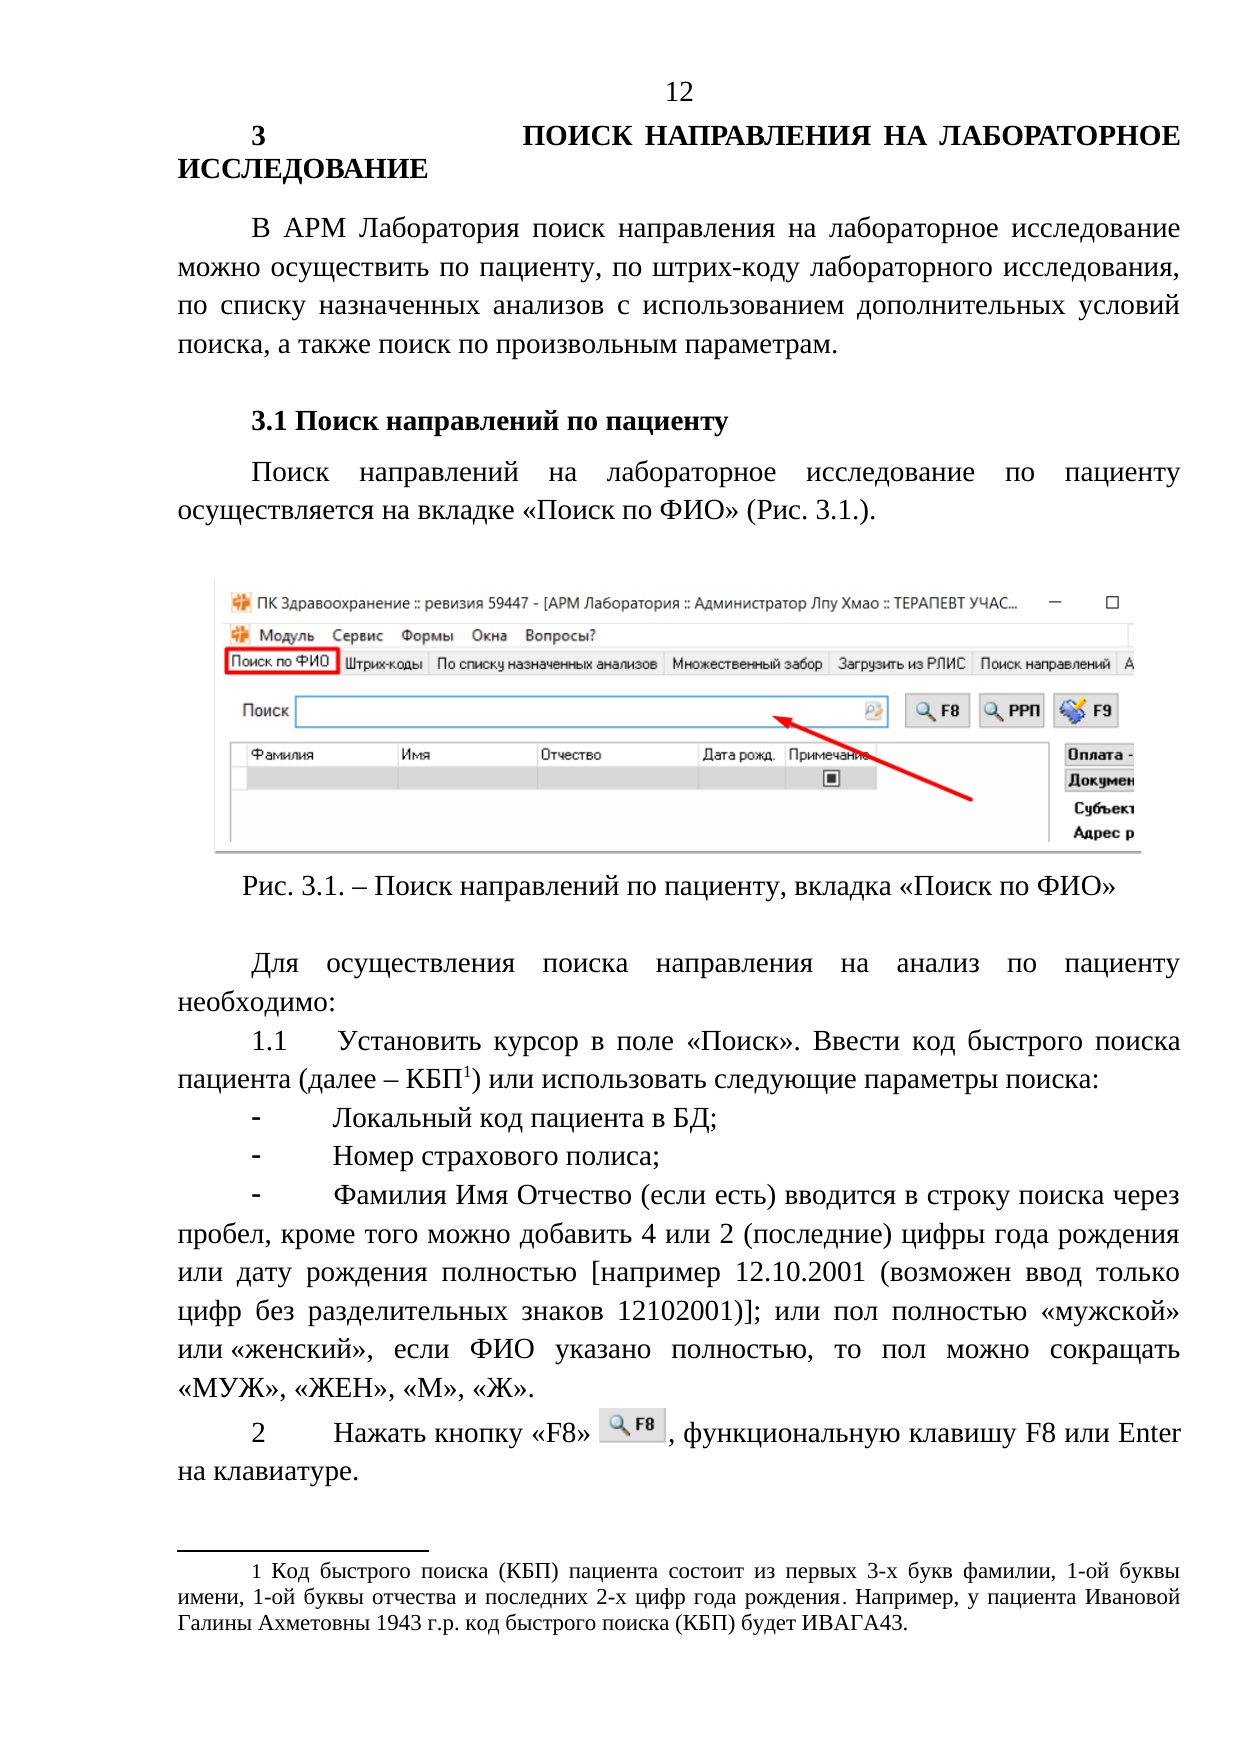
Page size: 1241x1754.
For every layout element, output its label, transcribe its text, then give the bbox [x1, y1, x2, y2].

list Нажать кнопку «F8» , функциональную клавишу F8 или Enter на клавиатуре. [177, 1408, 1181, 1487]
list Код быстрого поиска (КБП) пациента состоит из первых 3-х букв фамилии, 1-ой буквы имени, 1-ой буквы отчества и последних 2-х цифр года рождения. Например, у пациента Ивановой Галины Ахметовны 1943 г.р. код быстрого поиска (КБП) будет ИВАГА43. [177, 1557, 1181, 1636]
picture [599, 1408, 668, 1443]
list Установить курсор в поле «Поиск». Ввести код быстрого поиска пациента (далее – КБП) или использовать следующие параметры поиска: [177, 1023, 1181, 1095]
list Номер страхового полиса; [177, 1138, 1181, 1172]
text В АРМ Лаборатория поиск направления на лабораторное исследование можно осуществить по пациенту, по штрих-коду лабораторного исследования, по списку назначенных анализов с использованием дополнительных условий поиска, а также поиск по произвольным параметрам. [177, 210, 1181, 359]
text Поиск направлений на лабораторное исследование по пациенту осуществляется на вкладке «Поиск по ФИО» (Рис. 3.1.). [177, 454, 1181, 526]
picture [223, 585, 1134, 842]
list Локальный код пациента в БД; [177, 1100, 1181, 1133]
list Фамилия Имя Отчество (если есть) вводится в строку поиска через пробел, кроме того можно добавить 4 или 2 (последние) цифры года рождения или дату рождения полностью [например 12.10.2001 (возможен ввод только цифр без разделительных знаков 12102001)]; или пол полностью «мужской» или «женский», если ФИО указано полностью, то пол можно сокращать «МУЖ», «ЖЕН», «М», «Ж». [177, 1177, 1181, 1403]
text Рис. 3.1. – Поиск направлений по пациенту, вкладка «Поиск по ФИО» [177, 868, 1181, 902]
subtitle ПОИСК НАПРАВЛЕНИЯ НА ЛАБОРАТОРНОЕ ИССЛЕДОВАНИЕ [177, 118, 1181, 185]
subtitle 3.1 Поиск направлений по пациенту [251, 403, 1181, 436]
text Для осуществления поиска направления на анализ по пациенту необходимо: [177, 946, 1181, 1018]
